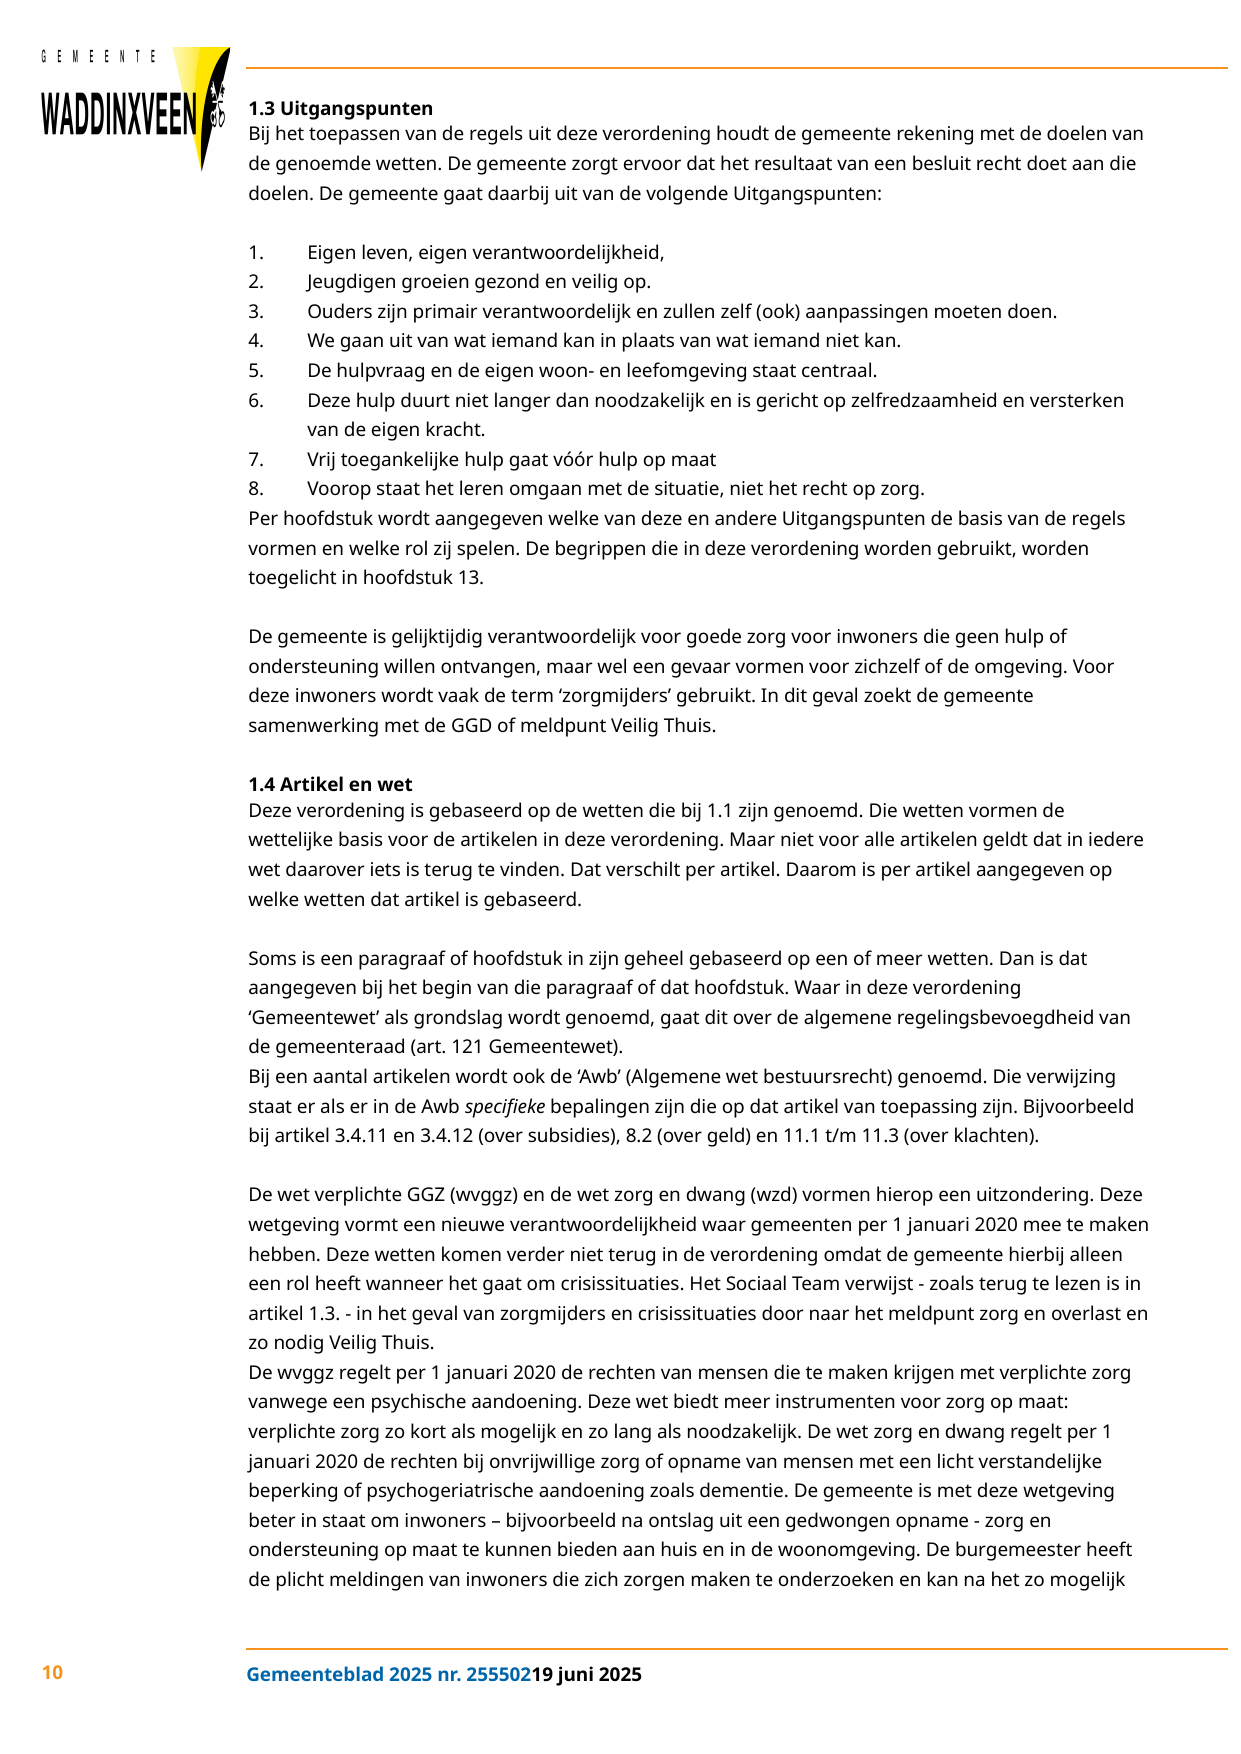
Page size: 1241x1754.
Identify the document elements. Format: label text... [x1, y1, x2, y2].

text Bij een aantal artikelen wordt ook de ‘Awb’ (Algemene wet bestuursrecht) genoemd. Die verwijzing staat er als er in de Awb specifieke bepalingen zijn die op dat artikel van toepassing zijn. Bijvoorbeeld bij artikel 3.4.11 en 3.4.12 (over subsidies), 8.2 (over geld) en 11.1 t/m 11.3 (over klachten). [248, 1063, 1152, 1148]
list De hulpvraag en de eigen woon- en leefomgeving staat centraal. [248, 357, 1152, 383]
text 1.3 Uitgangspunten [248, 95, 1152, 121]
list Deze hulp duurt niet langer dan noodzakelijk en is gericht op zelfredzaamheid en versterken van de eigen kracht. [248, 387, 1152, 442]
text De wvggz regelt per 1 januari 2020 de rechten van mensen die te maken krijgen met verplichte zorg vanwege een psychische aandoening. Deze wet biedt meer instrumenten voor zorg op maat: verplichte zorg zo kort als mogelijk en zo lang als noodzakelijk. De wet zorg en dwang regelt per 1 januari 2020 de rechten bij onvrijwillige zorg of opname van mensen met een licht verstandelijke beperking of psychogeriatrische aandoening zoals dementie. De gemeente is met deze wetgeving beter in staat om inwoners – bijvoorbeeld na ontslag uit een gedwongen opname - zorg en ondersteuning op maat te kunnen bieden aan huis en in de woonomgeving. De burgemeester heeft de plicht meldingen van inwoners die zich zorgen maken te onderzoeken en kan na het zo mogelijk [248, 1359, 1152, 1592]
text Bij het toepassen van de regels uit deze verordening houdt de gemeente rekening met de doelen van de genoemde wetten. De gemeente zorgt ervoor dat het resultaat van een besluit recht doet aan die doelen. De gemeente gaat daarbij uit van de volgende Uitgangspunten: [248, 121, 1152, 205]
text De wet verplichte GGZ (wvggz) en de wet zorg en dwang (wzd) vormen hierop een uitzondering. Deze wetgeving vormt een nieuwe verantwoordelijkheid waar gemeenten per 1 januari 2020 mee te maken hebben. Deze wetten komen verder niet terug in de verordening omdat de gemeente hierbij alleen een rol heeft wanneer het gaat om crisissituaties. Het Sociaal Team verwijst - zoals terug te lezen is in artikel 1.3. - in het geval van zorgmijders en crisissituaties door naar het meldpunt zorg en overlast en zo nodig Veilig Thuis. [248, 1182, 1152, 1355]
list Voorop staat het leren omgaan met de situatie, niet het recht op zorg. [248, 476, 1152, 501]
list Jeugdigen groeien gezond en veilig op. [248, 268, 1152, 294]
list Ouders zijn primair verantwoordelijk en zullen zelf (ook) aanpassingen moeten doen. [248, 298, 1152, 324]
list Eigen leven, eigen verantwoordelijkheid, [248, 239, 1152, 264]
text Per hoofdstuk wordt aangegeven welke van deze en andere Uitgangspunten de basis van de regels vormen en welke rol zij spelen. De begrippen die in deze verordening worden gebruikt, worden toegelicht in hoofdstuk 13. [248, 505, 1152, 590]
text Deze verordening is gebaseerd op de wetten die bij 1.1 zijn genoemd. Die wetten vormen de wettelijke basis voor de artikelen in deze verordening. Maar niet voor alle artikelen geldt dat in iedere wet daarover iets is terug te vinden. Dat verschilt per artikel. Daarom is per artikel aangegeven op welke wetten dat artikel is gebaseerd. [248, 797, 1152, 912]
list Vrij toegankelijke hulp gaat vóór hulp op maat [248, 446, 1152, 472]
text 1.4 Artikel en wet [248, 771, 1152, 797]
text De gemeente is gelijktijdig verantwoordelijk voor goede zorg voor inwoners die geen hulp of ondersteuning willen ontvangen, maar wel een gevaar vormen voor zichzelf of de omgeving. Voor deze inwoners wordt vaak de term ‘zorgmijders’ gebruikt. In dit geval zoekt de gemeente samenwerking met de GGD of meldpunt Veilig Thuis. [248, 623, 1152, 738]
list We gaan uit van wat iemand kan in plaats van wat iemand niet kan. [248, 328, 1152, 353]
text Soms is een paragraaf of hoofdstuk in zijn geheel gebaseerd op een of meer wetten. Dan is dat aangegeven bij het begin van die paragraaf of dat hoofdstuk. Waar in deze verordening ‘Gemeentewet’ als grondslag wordt genoemd, gaat dit over de algemene regelingsbevoegdheid van de gemeenteraad (art. 121 Gemeentewet). [248, 945, 1152, 1059]
picture [41, 47, 231, 172]
